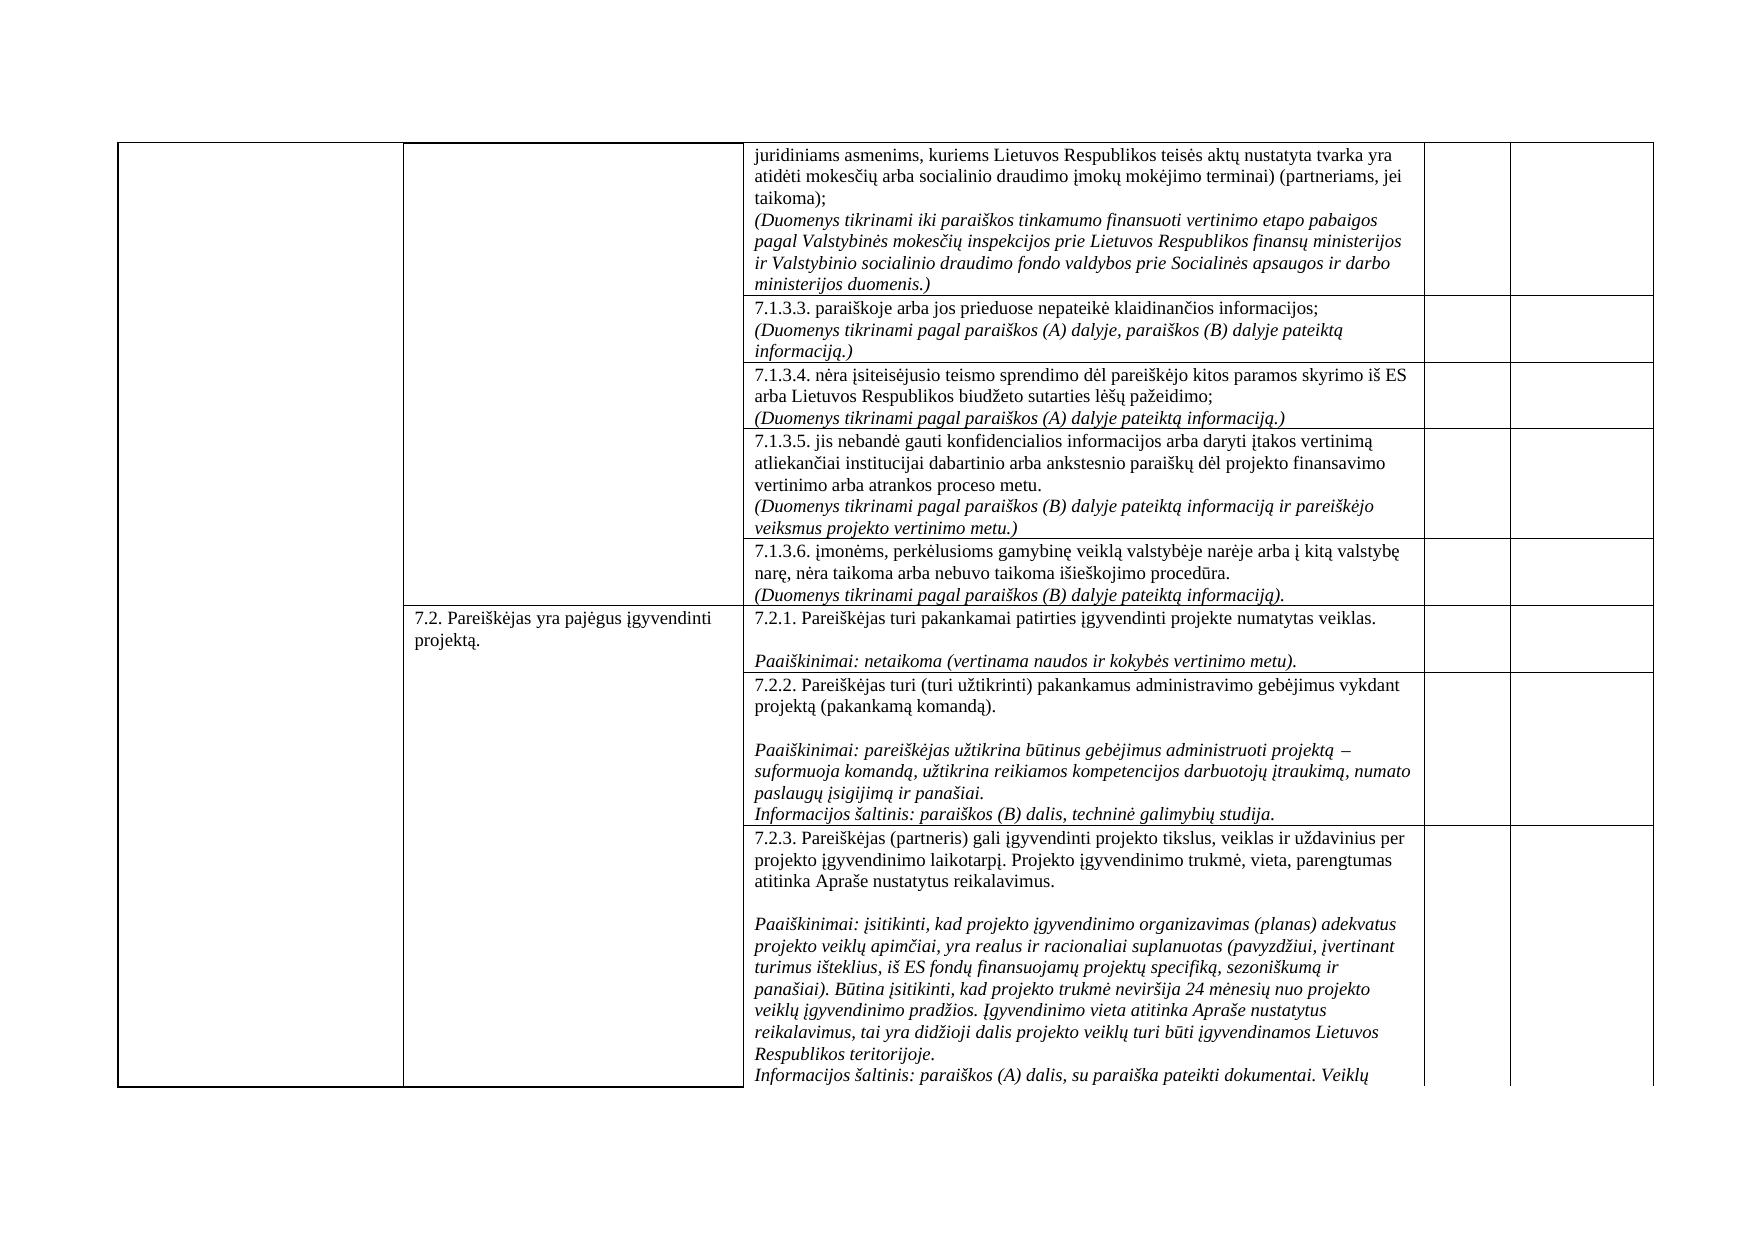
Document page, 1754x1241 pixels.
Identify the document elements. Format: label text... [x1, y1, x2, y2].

table_cell 7.2.2. Pareiškėjas turi (turi užtikrinti) pakankamus administravimo gebėjimus vykdant projektą (pakankamą komandą). Paaiškinimai: pareiškėjas užtikrina būtinus gebėjimus administruoti projektą – suformuoja komandą, užtikrina reikiamos kompetencijos darbuotojų įtraukimą, numato paslaugų įsigijimą ir panašiai. Informacijos šaltinis: paraiškos (B) dalis, techninė galimybių studija. [744, 673, 1424, 825]
table_cell [404, 144, 743, 605]
table_cell [1511, 673, 1653, 825]
table_cell 7.2. Pareiškėjas yra pajėgus įgyvendinti projektą. [404, 606, 743, 1086]
table_cell 7.1.3.4. nėra įsiteisėjusio teismo sprendimo dėl pareiškėjo kitos paramos skyrimo iš ES arba Lietuvos Respublikos biudžeto sutarties lėšų pažeidimo; (Duomenys tikrinami pagal paraiškos (A) dalyje pateiktą informaciją.) [744, 363, 1424, 428]
table_cell [1425, 296, 1510, 362]
table_cell 7.1.3.6. įmonėms, perkėlusioms gamybinę veiklą valstybėje narėje arba į kitą valstybę narę, nėra taikoma arba nebuvo taikoma išieškojimo procedūra. (Duomenys tikrinami pagal paraiškos (B) dalyje pateiktą informaciją). [744, 539, 1424, 605]
table_cell [1425, 143, 1510, 295]
table_cell [119, 143, 403, 1086]
table_cell 7.2.3. Pareiškėjas (partneris) gali įgyvendinti projekto tikslus, veiklas ir uždavinius per projekto įgyvendinimo laikotarpį. Projekto įgyvendinimo trukmė, vieta, parengtumas atitinka Apraše nustatytus reikalavimus. Paaiškinimai: įsitikinti, kad projekto įgyvendinimo organizavimas (planas) adekvatus projekto veiklų apimčiai, yra realus ir racionaliai suplanuotas (pavyzdžiui, įvertinant turimus išteklius, iš ES fondų finansuojamų projektų specifiką, sezoniškumą ir panašiai). Būtina įsitikinti, kad projekto trukmė neviršija 24 mėnesių nuo projekto veiklų įgyvendinimo pradžios. Įgyvendinimo vieta atitinka Apraše nustatytus reikalavimus, tai yra didžioji dalis projekto veiklų turi būti įgyvendinamos Lietuvos Respublikos teritorijoje. Informacijos šaltinis: paraiškos (A) dalis, su paraiška pateikti dokumentai. Veiklų [744, 826, 1424, 1086]
table_cell [1511, 296, 1653, 362]
table_cell [1511, 429, 1653, 538]
table_cell [1511, 143, 1653, 295]
table_cell 7.1.3.5. jis nebandė gauti konfidencialios informacijos arba daryti įtakos vertinimą atliekančiai institucijai dabartinio arba ankstesnio paraiškų dėl projekto finansavimo vertinimo arba atrankos proceso metu. (Duomenys tikrinami pagal paraiškos (B) dalyje pateiktą informaciją ir pareiškėjo veiksmus projekto vertinimo metu.) [744, 429, 1424, 538]
table_cell [1511, 826, 1653, 1086]
table_cell [1425, 539, 1510, 605]
table_cell [1425, 826, 1510, 1086]
table_cell [1425, 429, 1510, 538]
table_cell [1511, 606, 1653, 672]
table_cell [1425, 606, 1510, 672]
table_cell 7.1.3.3. paraiškoje arba jos prieduose nepateikė klaidinančios informacijos; (Duomenys tikrinami pagal paraiškos (A) dalyje, paraiškos (B) dalyje pateiktą informaciją.) [744, 296, 1424, 362]
table_cell [1425, 363, 1510, 428]
table_cell juridiniams asmenims, kuriems Lietuvos Respublikos teisės aktų nustatyta tvarka yra atidėti mokesčių arba socialinio draudimo įmokų mokėjimo terminai) (partneriams, jei taikoma); (Duomenys tikrinami iki paraiškos tinkamumo finansuoti vertinimo etapo pabaigos pagal Valstybinės mokesčių inspekcijos prie Lietuvos Respublikos finansų ministerijos ir Valstybinio socialinio draudimo fondo valdybos prie Socialinės apsaugos ir darbo ministerijos duomenis.) [744, 143, 1424, 295]
table_cell [1511, 539, 1653, 605]
table_cell 7.2.1. Pareiškėjas turi pakankamai patirties įgyvendinti projekte numatytas veiklas. Paaiškinimai: netaikoma (vertinama naudos ir kokybės vertinimo metu). [744, 606, 1424, 672]
table_cell [1511, 363, 1653, 428]
table_cell [1425, 673, 1510, 825]
